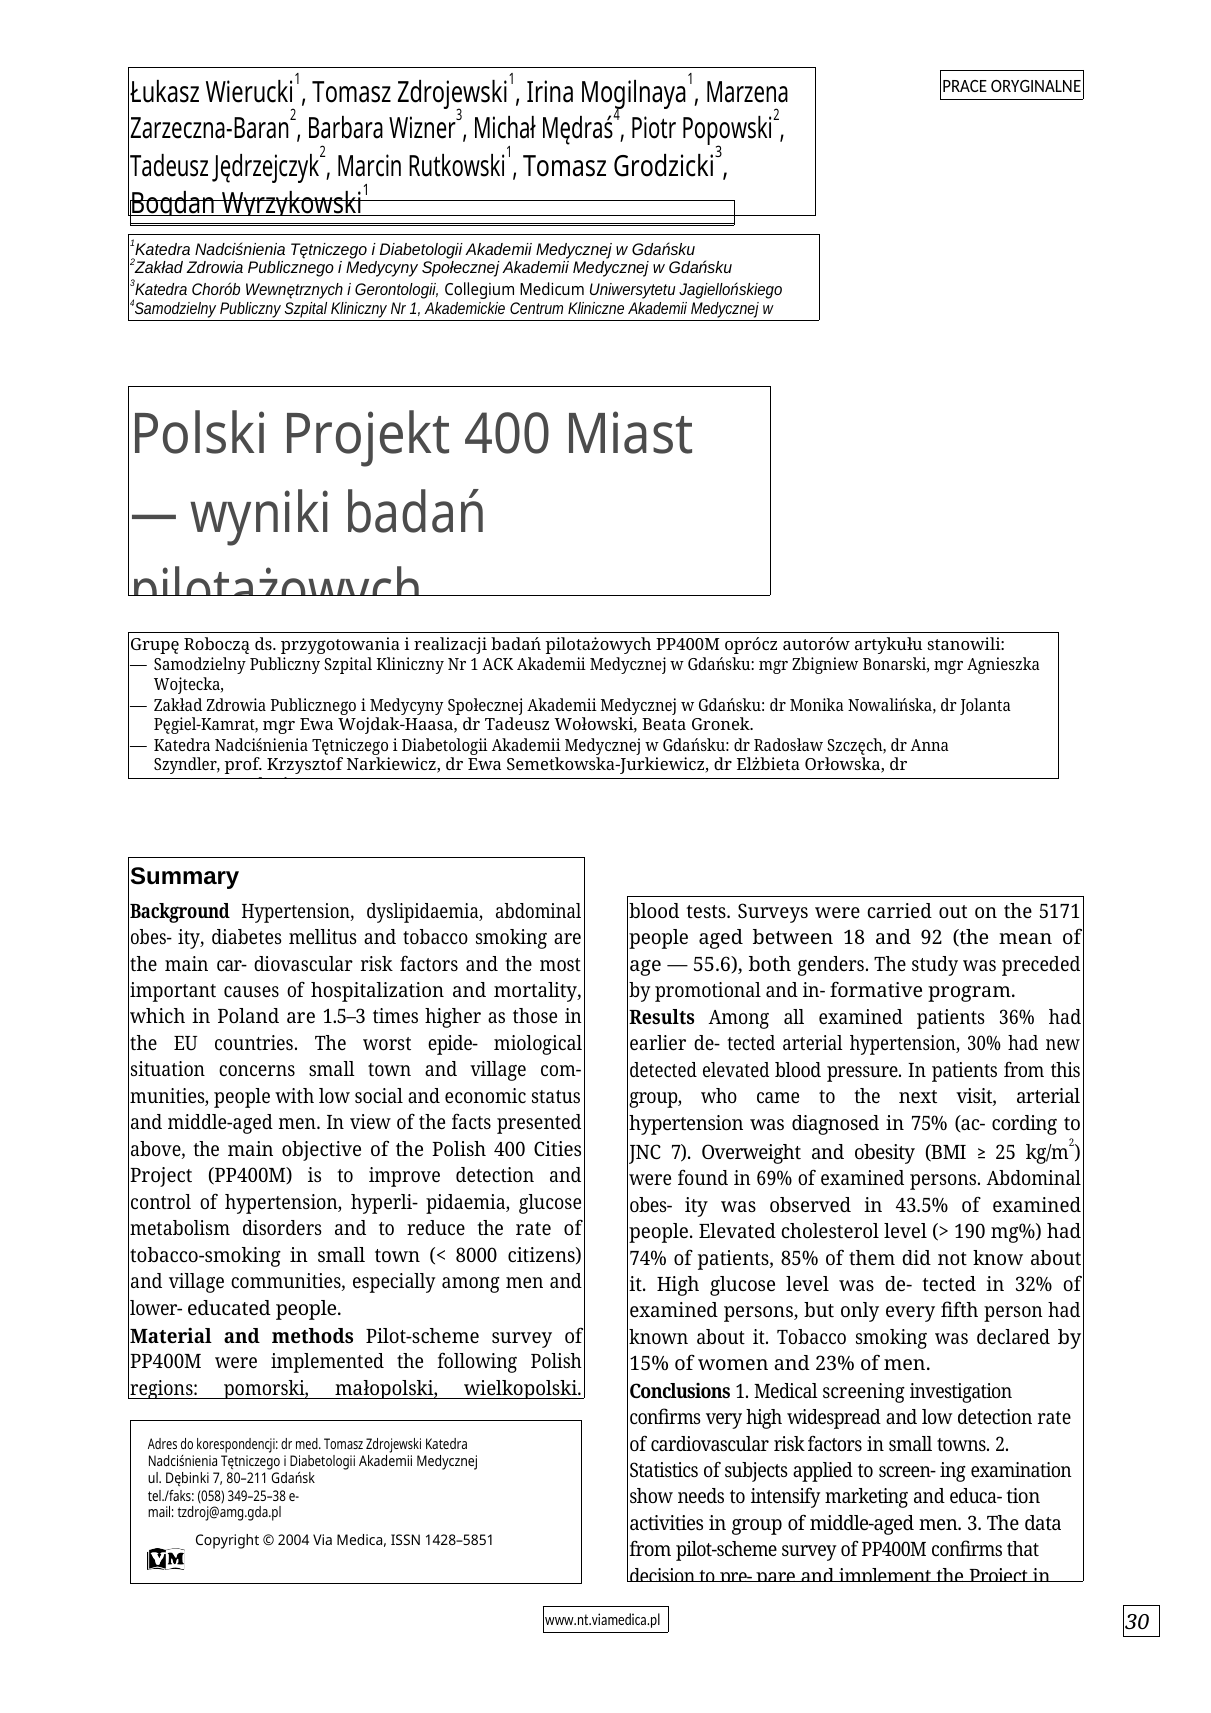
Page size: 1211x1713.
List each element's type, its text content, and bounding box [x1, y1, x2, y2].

text Background Hypertension, dyslipidaemia, abdominal obes- ity, diabetes mellitus and tobacco smoking are the main car- diovascular risk factors and the most important causes of hospitalization and mortality, which in Poland are 1.5–3 times higher as those in the EU countries. The worst epide- miological situation concerns small town and village com- munities, people with low social and economic status and middle-aged men. In view of the facts presented above, the main objective of the Polish 400 Cities Project (PP400M) is to improve detection and control of hypertension, hyperli- pidaemia, glucose metabolism disorders and to reduce the rate of tobacco-smoking in small town (< 8000 citizens) and village communities, especially among men and lower- educated people. [130, 898, 582, 1321]
text tel./faks: (058) 349–25–38 e-mail: tzdroj@amg.gda.pl [148, 1488, 312, 1522]
picture [147, 1548, 185, 1570]
text 1Katedra Nadciśnienia Tętniczego i Diabetologii Akademii Medycznej w Gdańsku [130, 238, 819, 259]
text PRACE ORYGINALNE [942, 74, 1083, 97]
text Results Among all examined patients 36% had earlier de- tected arterial hypertension, 30% had new detected elevated blood pressure. In patients from this group, who came to the next visit, arterial hypertension was diagnosed in 75% (ac- cording to JNC 7). Overweight and obesity (BMI ≥ 25 kg/m2) were found in 69% of examined persons. Abdominal obes- ity was observed in 43.5% of examined people. Elevated cholesterol level (> 190 mg%) had 74% of patients, 85% of them did not know about it. High glucose level was de- tected in 32% of examined persons, but only every fifth person had known about it. Tobacco smoking was declared by 15% of women and 23% of men. [629, 1003, 1081, 1377]
text 2Zakład Zdrowia Publicznego i Medycyny Społecznej Akademii Medycznej w Gdańsku [130, 259, 819, 278]
text — wyniki badań pilotażowych [130, 473, 770, 595]
text Material and methods Pilot-scheme survey of PP400M were implemented the following Polish regions: pomorski, małopolski, wielkopolski. Screening-examination con- sisted of: questionnaire, anthropometric measurements, blood pressure measurements, cholesterol and glucose level [130, 1322, 582, 1398]
text 4Samodzielny Publiczny Szpital Kliniczny Nr 1, Akademickie Centrum Kliniczne Akademii Medycznej w Gdańsku [130, 300, 819, 320]
list Samodzielny Publiczny Szpital Kliniczny Nr 1 ACK Akademii Medycznej w Gdańsku: mgr Zbigniew Bonarski, mgr Agnieszka Wojtecka, [130, 655, 1058, 695]
text ul. Dębinki 7, 80–211 Gdańsk [148, 1470, 581, 1487]
list Zakład Zdrowia Publicznego i Medycyny Społecznej Akademii Medycznej w Gdańsku: dr Monika Nowalińska, dr Jolanta Pęgiel-Kamrat, mgr Ewa Wojdak-Haasa, dr Tadeusz Wołowski, Beata Gronek. [130, 696, 1055, 736]
text www.nt.viamedica.pl [545, 1610, 668, 1630]
text Polski Projekt 400 Miast [130, 394, 770, 470]
text Copyright © 2004 Via Medica, ISSN 1428–5851 [195, 1529, 581, 1549]
text 307 [1125, 1607, 1159, 1636]
text Grupę Roboczą ds. przygotowania i realizacji badań pilotażowych PP400M oprócz autorów artykułu stanowili: [130, 634, 1058, 655]
text 3Katedra Chorób Wewnętrznych i Gerontologii, Collegium Medicum Uniwersytetu Jagiellońskiego [130, 278, 819, 300]
text blood tests. Surveys were carried out on the 5171 people aged between 18 and 92 (the mean of age — 55.6), both genders. The study was preceded by promotional and in- formative program. [629, 897, 1081, 1003]
list Katedra Nadciśnienia Tętniczego i Diabetologii Akademii Medycznej w Gdańsku: dr Radosław Szczęch, dr Anna Szyndler, prof. Krzysztof Narkiewicz, dr Ewa Semetkowska-Jurkiewicz, dr Elżbieta Orłowska, dr Krystyna Rachoń, [130, 736, 961, 777]
text Łukasz Wierucki1, Tomasz Zdrojewski1, Irina Mogilnaya1, Marzena Zarzeczna-Baran2, Barbara Wizner3, Michał Mędraś4, Piotr Popowski2, Tadeusz Jędrzejczyk2, Marcin Rutkowski1, Tomasz Grodzicki3, Bogdan Wyrzykowski1 [130, 73, 815, 214]
text Summary [130, 862, 584, 890]
text Adres do korespondencji: dr med. Tomasz Zdrojewski Katedra Nadciśnienia Tętniczego i Diabetologii Akademii Medycznej [148, 1436, 509, 1470]
text Conclusions 1. Medical screening investigation confirms very high widespread and low detection rate of cardiovascular risk factors in small towns. 2. Statistics of subjects applied to screen- ing examination show needs to intensify marketing and educa- tion activities in group of middle-aged men. 3. The data from pilot-scheme survey of PP400M confirms that decision to pre- pare and implement the Project in small towns was correct. key words: screening surveys, Polish 400 Cities Project, cardiovascular risk factors, cardiovascular diseases Arterial Hypertension 2004, vol. 8, no 5, pages 307–317. [629, 1378, 1081, 1581]
